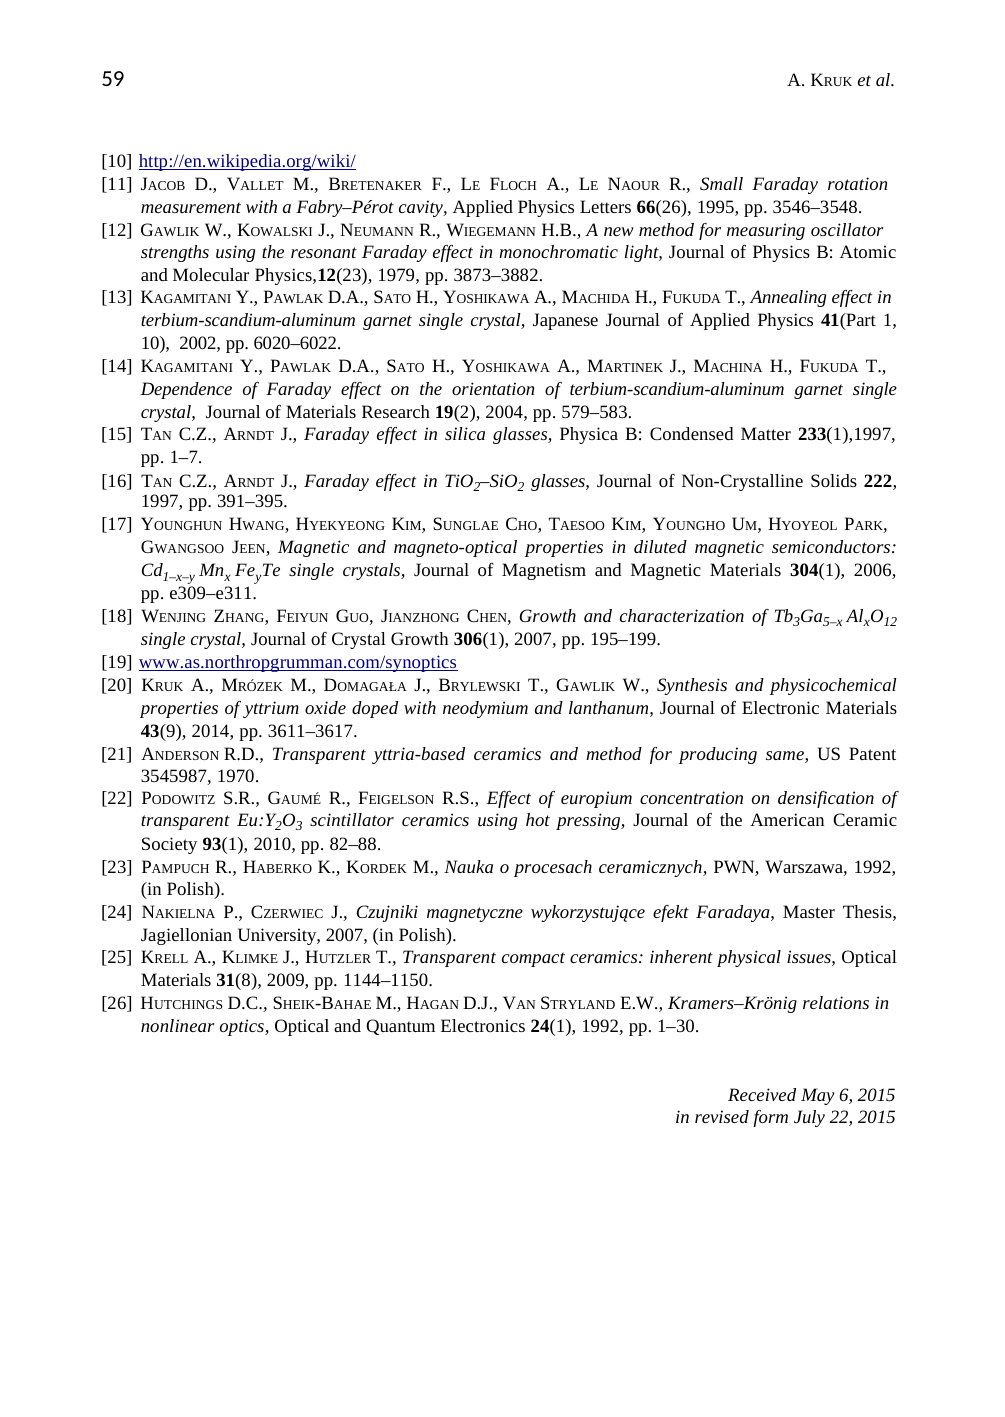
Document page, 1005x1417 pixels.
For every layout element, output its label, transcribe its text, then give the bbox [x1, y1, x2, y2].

text [15] TAN C.Z., ARNDT J., Faraday effect in silica glasses, Physica B: Condensed Matter 233(1),1997, pp. 1–7. [101, 423, 897, 467]
text nonlinear optics, Optical and Quantum Electronics 24(1), 1992, pp. 1–30. [141, 1014, 908, 1036]
text [17] YOUNGHUN HWANG, HYEKYEONG KIM, SUNGLAE CHO, TAESOO KIM, YOUNGHO UM, HYOYEOL PARK, [101, 513, 908, 535]
text [13] KAGAMITANI Y., PAWLAK D.A., SATO H., YOSHIKAWA A., MACHIDA H., FUKUDA T., Annealing effect in [101, 287, 908, 308]
text [20] KRUK A., MRÓZEK M., DOMAGAŁA J., BRYLEWSKI T., GAWLIK W., Synthesis and physicochemical properties of yttrium oxide doped with neodymium and lanthanum, Journal of Electronic Materials 43(9), 2014, pp. 3611–3617. [101, 674, 897, 741]
text [21] ANDERSON R.D., Transparent yttria-based ceramics and method for producing same, US Patent 3545987, 1970. [101, 742, 897, 787]
text [16] TAN C.Z., ARNDT J., Faraday effect in TiO2–SiO2 glasses, Journal of Non-Crystalline Solids 222, 1997, pp. 391–395. [101, 470, 897, 512]
text Dependence of Faraday effect on the orientation of terbium-scandium-aluminum garnet single crystal, Journal of Materials Research 19(2), 2004, pp. 579–583. [141, 378, 897, 422]
text [22] PODOWITZ S.R., GAUMÉ R., FEIGELSON R.S., Effect of europium concentration on densification of transparent Eu:Y2O3 scintillator ceramics using hot pressing, Journal of the American Ceramic Society 93(1), 2010, pp. 82–88. [101, 788, 897, 854]
text [14] KAGAMITANI Y., PAWLAK D.A., SATO H., YOSHIKAWA A., MARTINEK J., MACHINA H., FUKUDA T., [101, 355, 908, 376]
text Received May 6, 2015 [89, 1083, 897, 1105]
text [25] KRELL A., KLIMKE J., HUTZLER T., Transparent compact ceramics: inherent physical issues, Optical Materials 31(8), 2009, pp. 1144–1150. [101, 946, 897, 991]
text [18] WENJING ZHANG, FEIYUN GUO, JIANZHONG CHEN, Growth and characterization of Tb3Ga5–x AlxO12 single crystal, Journal of Crystal Growth 306(1), 2007, pp. 195–199. [101, 604, 897, 650]
text terbium-scandium-aluminum garnet single crystal, Japanese Journal of Applied Physics 41(Part 1, 10), 2002, pp. 6020–6022. [141, 309, 897, 354]
text [11] JACOB D., VALLET M., BRETENAKER F., LE FLOCH A., LE NAOUR R., Small Faraday rotation [101, 173, 908, 194]
text [19] www.as.northropgrumman.com/synoptics [101, 651, 908, 672]
text in revised form July 22, 2015 [89, 1106, 897, 1128]
text measurement with a Fabry–Pérot cavity, Applied Physics Letters 66(26), 1995, pp. 3546–3548. [12] GAWLIK W., KOWALSKI J., NEUMANN R., WIEGEMANN H.B., A new method for measuring oscillator [101, 196, 893, 240]
text [24] NAKIELNA P., CZERWIEC J., Czujniki magnetyczne wykorzystujące efekt Faradaya, Master Thesis, Jagiellonian University, 2007, (in Polish). [101, 901, 897, 945]
text strengths using the resonant Faraday effect in monochromatic light, Journal of Physics B: Atomic and Molecular Physics,12(23), 1979, pp. 3873–3882. [141, 241, 897, 285]
text GWANGSOO JEEN, Magnetic and magneto-optical properties in diluted magnetic semiconductors: Cd1–x–y Mnx FeyTe single crystals, Journal of Magnetism and Magnetic Materials 304(1), 2006, pp. e309–e311. [141, 536, 897, 604]
text [10] http://en.wikipedia.org/wiki/ [101, 150, 908, 172]
text [23] PAMPUCH R., HABERKO K., KORDEK M., Nauka o procesach ceramicznych, PWN, Warszawa, 1992, (in Polish). [101, 856, 897, 900]
text [26] HUTCHINGS D.C., SHEIK-BAHAE M., HAGAN D.J., VAN STRYLAND E.W., Kramers–Krönig relations in [101, 992, 908, 1013]
